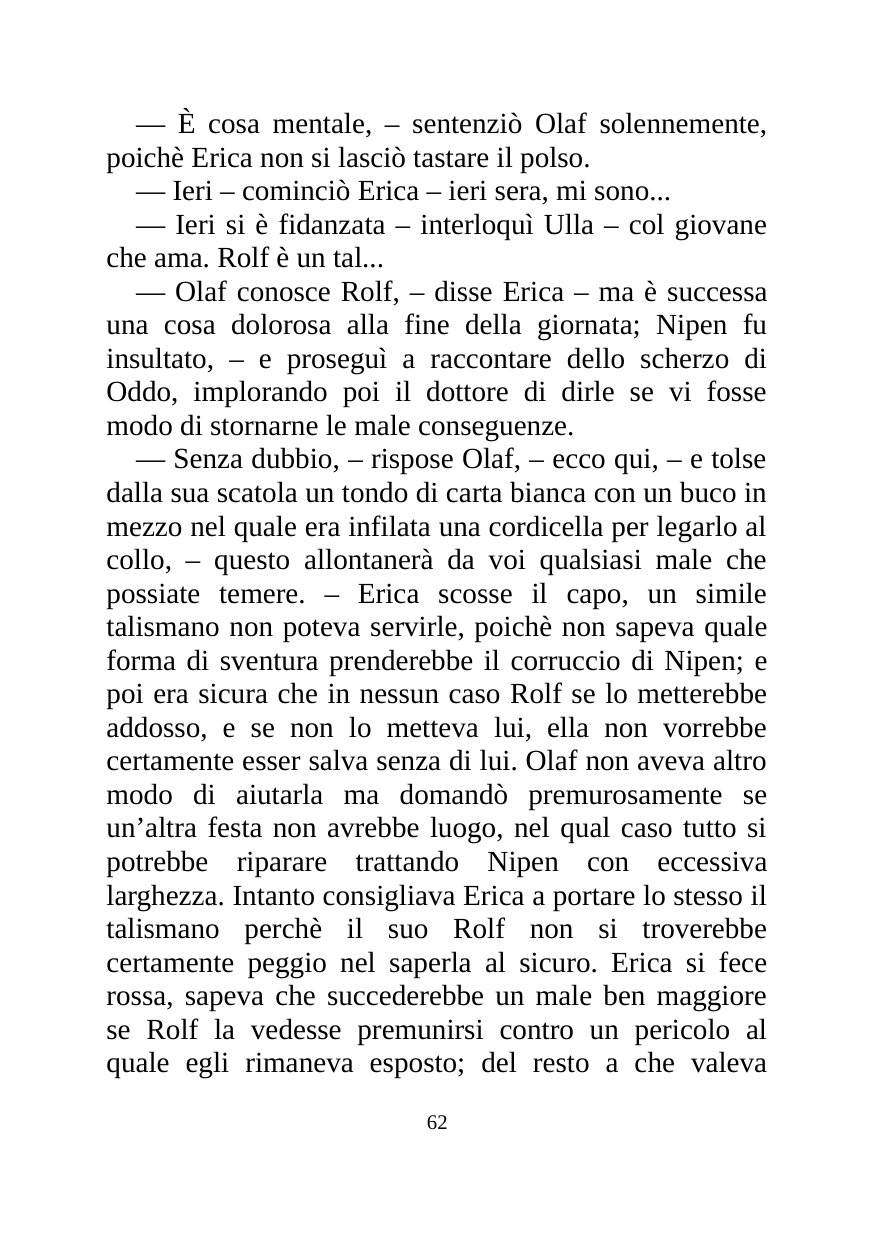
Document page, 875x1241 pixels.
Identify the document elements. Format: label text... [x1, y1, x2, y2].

text — Olaf conosce Rolf, – disse Erica – ma è successa una cosa dolorosa alla fine della giornata; Nipen fu insultato, – e proseguì a raccontare dello scherzo di Oddo, implorando poi il dottore di dirle se vi fosse modo di stornarne le male conseguenze. [106, 274, 768, 442]
text — È cosa mentale, – sentenziò Olaf solennemente, poichè Erica non si lasciò tastare il polso. [106, 106, 768, 173]
text — Senza dubbio, – rispose Olaf, – ecco qui, – e tolse dalla sua scatola un tondo di carta bianca con un buco in mezzo nel quale era infilata una cordicella per legarlo al collo, – questo allontanerà da voi qualsiasi male che possiate temere. – Erica scosse il capo, un simile talismano non poteva servirle, poichè non sapeva quale forma di sventura prenderebbe il corruccio di Nipen; e poi era sicura che in nessun caso Rolf se lo metterebbe addosso, e se non lo metteva lui, ella non vorrebbe certamente esser salva senza di lui. Olaf non aveva altro modo di aiutarla ma domandò premurosamente se un’altra festa non avrebbe luogo, nel qual caso tutto si potrebbe riparare trattando Nipen con eccessiva larghezza. Intanto consigliava Erica a portare lo stesso il talismano perchè il suo Rolf non si troverebbe certamente peggio nel saperla al sicuro. Erica si fece rossa, sapeva che succederebbe un male ben maggiore se Rolf la vedesse premunirsi contro un pericolo al quale egli rimaneva esposto; del resto a che valeva [106, 442, 768, 1079]
text — Ieri – cominciò Erica – ieri sera, mi sono... [106, 173, 768, 207]
text — Ieri si è fidanzata – interloquì Ulla – col giovane che ama. Rolf è un tal... [106, 207, 768, 274]
